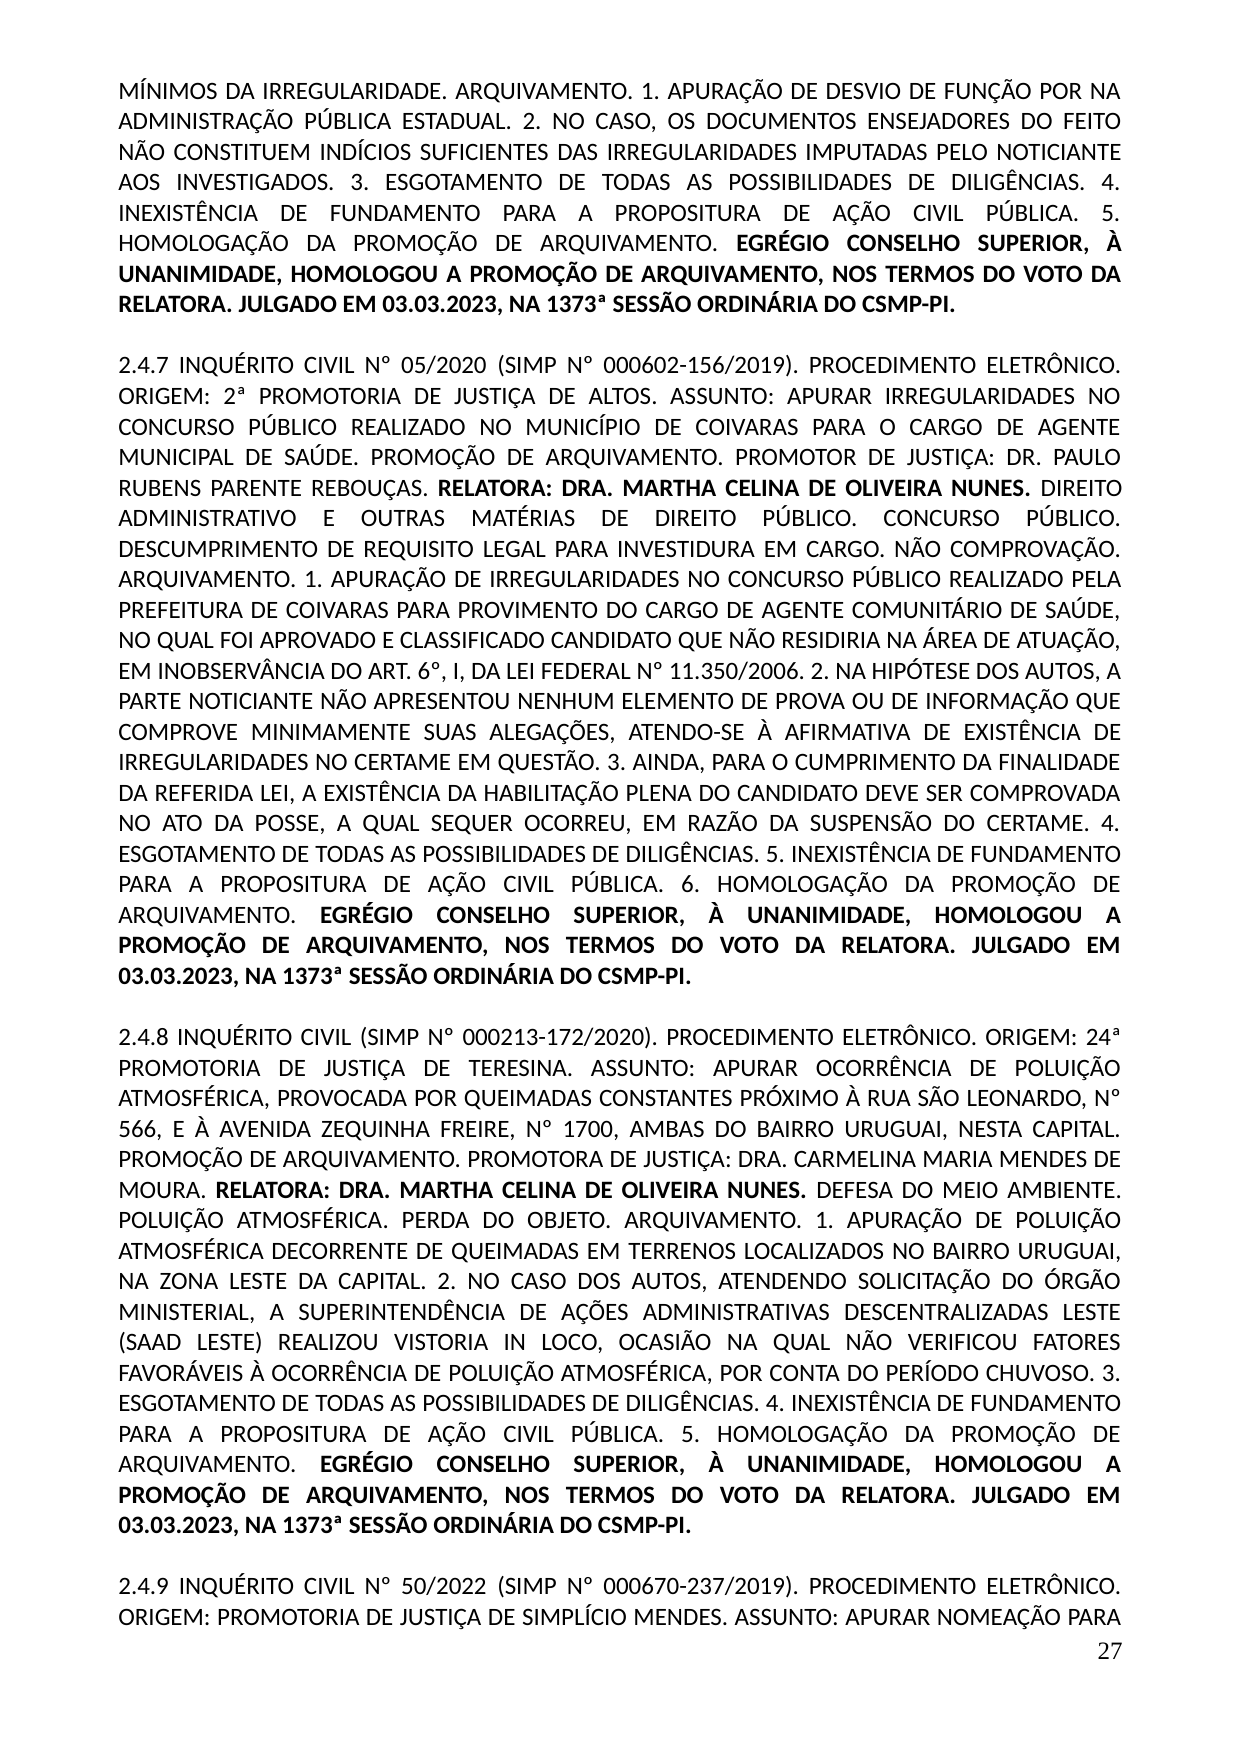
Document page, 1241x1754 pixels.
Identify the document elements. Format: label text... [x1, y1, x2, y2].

text 2.4.8 INQUÉRITO CIVIL (SIMP Nº 000213-172/2020). PROCEDIMENTO ELETRÔNICO. ORIGEM: 24ª PROMOTORIA DE JUSTIÇA DE TERESINA. ASSUNTO: APURAR OCORRÊNCIA DE POLUIÇÃO ATMOSFÉRICA, PROVOCADA POR QUEIMADAS CONSTANTES PRÓXIMO À RUA SÃO LEONARDO, Nº 566, E À AVENIDA ZEQUINHA FREIRE, Nº 1700, AMBAS DO BAIRRO URUGUAI, NESTA CAPITAL. PROMOÇÃO DE ARQUIVAMENTO. PROMOTORA DE JUSTIÇA: DRA. CARMELINA MARIA MENDES DE MOURA. RELATORA: DRA. MARTHA CELINA DE OLIVEIRA NUNES. DEFESA DO MEIO AMBIENTE. POLUIÇÃO ATMOSFÉRICA. PERDA DO OBJETO. ARQUIVAMENTO. 1. APURAÇÃO DE POLUIÇÃO ATMOSFÉRICA DECORRENTE DE QUEIMADAS EM TERRENOS LOCALIZADOS NO BAIRRO URUGUAI, NA ZONA LESTE DA CAPITAL. 2. NO CASO DOS AUTOS, ATENDENDO SOLICITAÇÃO DO ÓRGÃO MINISTERIAL, A SUPERINTENDÊNCIA DE AÇÕES ADMINISTRATIVAS DESCENTRALIZADAS LESTE (SAAD LESTE) REALIZOU VISTORIA IN LOCO, OCASIÃO NA QUAL NÃO VERIFICOU FATORES FAVORÁVEIS À OCORRÊNCIA DE POLUIÇÃO ATMOSFÉRICA, POR CONTA DO PERÍODO CHUVOSO. 3. ESGOTAMENTO DE TODAS AS POSSIBILIDADES DE DILIGÊNCIAS. 4. INEXISTÊNCIA DE FUNDAMENTO PARA A PROPOSITURA DE AÇÃO CIVIL PÚBLICA. 5. HOMOLOGAÇÃO DA PROMOÇÃO DE ARQUIVAMENTO. EGRÉGIO CONSELHO SUPERIOR, À UNANIMIDADE, HOMOLOGOU A PROMOÇÃO DE ARQUIVAMENTO, NOS TERMOS DO VOTO DA RELATORA. JULGADO EM 03.03.2023, NA 1373ª SESSÃO ORDINÁRIA DO CSMP-PI. [118, 1021, 1122, 1540]
text MÍNIMOS DA IRREGULARIDADE. ARQUIVAMENTO. 1. APURAÇÃO DE DESVIO DE FUNÇÃO POR NA ADMINISTRAÇÃO PÚBLICA ESTADUAL. 2. NO CASO, OS DOCUMENTOS ENSEJADORES DO FEITO NÃO CONSTITUEM INDÍCIOS SUFICIENTES DAS IRREGULARIDADES IMPUTADAS PELO NOTICIANTE AOS INVESTIGADOS. 3. ESGOTAMENTO DE TODAS AS POSSIBILIDADES DE DILIGÊNCIAS. 4. INEXISTÊNCIA DE FUNDAMENTO PARA A PROPOSITURA DE AÇÃO CIVIL PÚBLICA. 5. HOMOLOGAÇÃO DA PROMOÇÃO DE ARQUIVAMENTO. EGRÉGIO CONSELHO SUPERIOR, À UNANIMIDADE, HOMOLOGOU A PROMOÇÃO DE ARQUIVAMENTO, NOS TERMOS DO VOTO DA RELATORA. JULGADO EM 03.03.2023, NA 1373ª SESSÃO ORDINÁRIA DO CSMP-PI. [118, 75, 1122, 319]
text 2.4.9 INQUÉRITO CIVIL Nº 50/2022 (SIMP Nº 000670-237/2019). PROCEDIMENTO ELETRÔNICO. ORIGEM: PROMOTORIA DE JUSTIÇA DE SIMPLÍCIO MENDES. ASSUNTO: APURAR NOMEAÇÃO PARA [118, 1571, 1122, 1632]
text 2.4.7 INQUÉRITO CIVIL Nº 05/2020 (SIMP Nº 000602-156/2019). PROCEDIMENTO ELETRÔNICO. ORIGEM: 2ª PROMOTORIA DE JUSTIÇA DE ALTOS. ASSUNTO: APURAR IRREGULARIDADES NO CONCURSO PÚBLICO REALIZADO NO MUNICÍPIO DE COIVARAS PARA O CARGO DE AGENTE MUNICIPAL DE SAÚDE. PROMOÇÃO DE ARQUIVAMENTO. PROMOTOR DE JUSTIÇA: DR. PAULO RUBENS PARENTE REBOUÇAS. RELATORA: DRA. MARTHA CELINA DE OLIVEIRA NUNES. DIREITO ADMINISTRATIVO E OUTRAS MATÉRIAS DE DIREITO PÚBLICO. CONCURSO PÚBLICO. DESCUMPRIMENTO DE REQUISITO LEGAL PARA INVESTIDURA EM CARGO. NÃO COMPROVAÇÃO. ARQUIVAMENTO. 1. APURAÇÃO DE IRREGULARIDADES NO CONCURSO PÚBLICO REALIZADO PELA PREFEITURA DE COIVARAS PARA PROVIMENTO DO CARGO DE AGENTE COMUNITÁRIO DE SAÚDE, NO QUAL FOI APROVADO E CLASSIFICADO CANDIDATO QUE NÃO RESIDIRIA NA ÁREA DE ATUAÇÃO, EM INOBSERVÂNCIA DO ART. 6º, I, DA LEI FEDERAL Nº 11.350/2006. 2. NA HIPÓTESE DOS AUTOS, A PARTE NOTICIANTE NÃO APRESENTOU NENHUM ELEMENTO DE PROVA OU DE INFORMAÇÃO QUE COMPROVE MINIMAMENTE SUAS ALEGAÇÕES, ATENDO-SE À AFIRMATIVA DE EXISTÊNCIA DE IRREGULARIDADES NO CERTAME EM QUESTÃO. 3. AINDA, PARA O CUMPRIMENTO DA FINALIDADE DA REFERIDA LEI, A EXISTÊNCIA DA HABILITAÇÃO PLENA DO CANDIDATO DEVE SER COMPROVADA NO ATO DA POSSE, A QUAL SEQUER OCORREU, EM RAZÃO DA SUSPENSÃO DO CERTAME. 4. ESGOTAMENTO DE TODAS AS POSSIBILIDADES DE DILIGÊNCIAS. 5. INEXISTÊNCIA DE FUNDAMENTO PARA A PROPOSITURA DE AÇÃO CIVIL PÚBLICA. 6. HOMOLOGAÇÃO DA PROMOÇÃO DE ARQUIVAMENTO. EGRÉGIO CONSELHO SUPERIOR, À UNANIMIDADE, HOMOLOGOU A PROMOÇÃO DE ARQUIVAMENTO, NOS TERMOS DO VOTO DA RELATORA. JULGADO EM 03.03.2023, NA 1373ª SESSÃO ORDINÁRIA DO CSMP-PI. [118, 350, 1122, 991]
